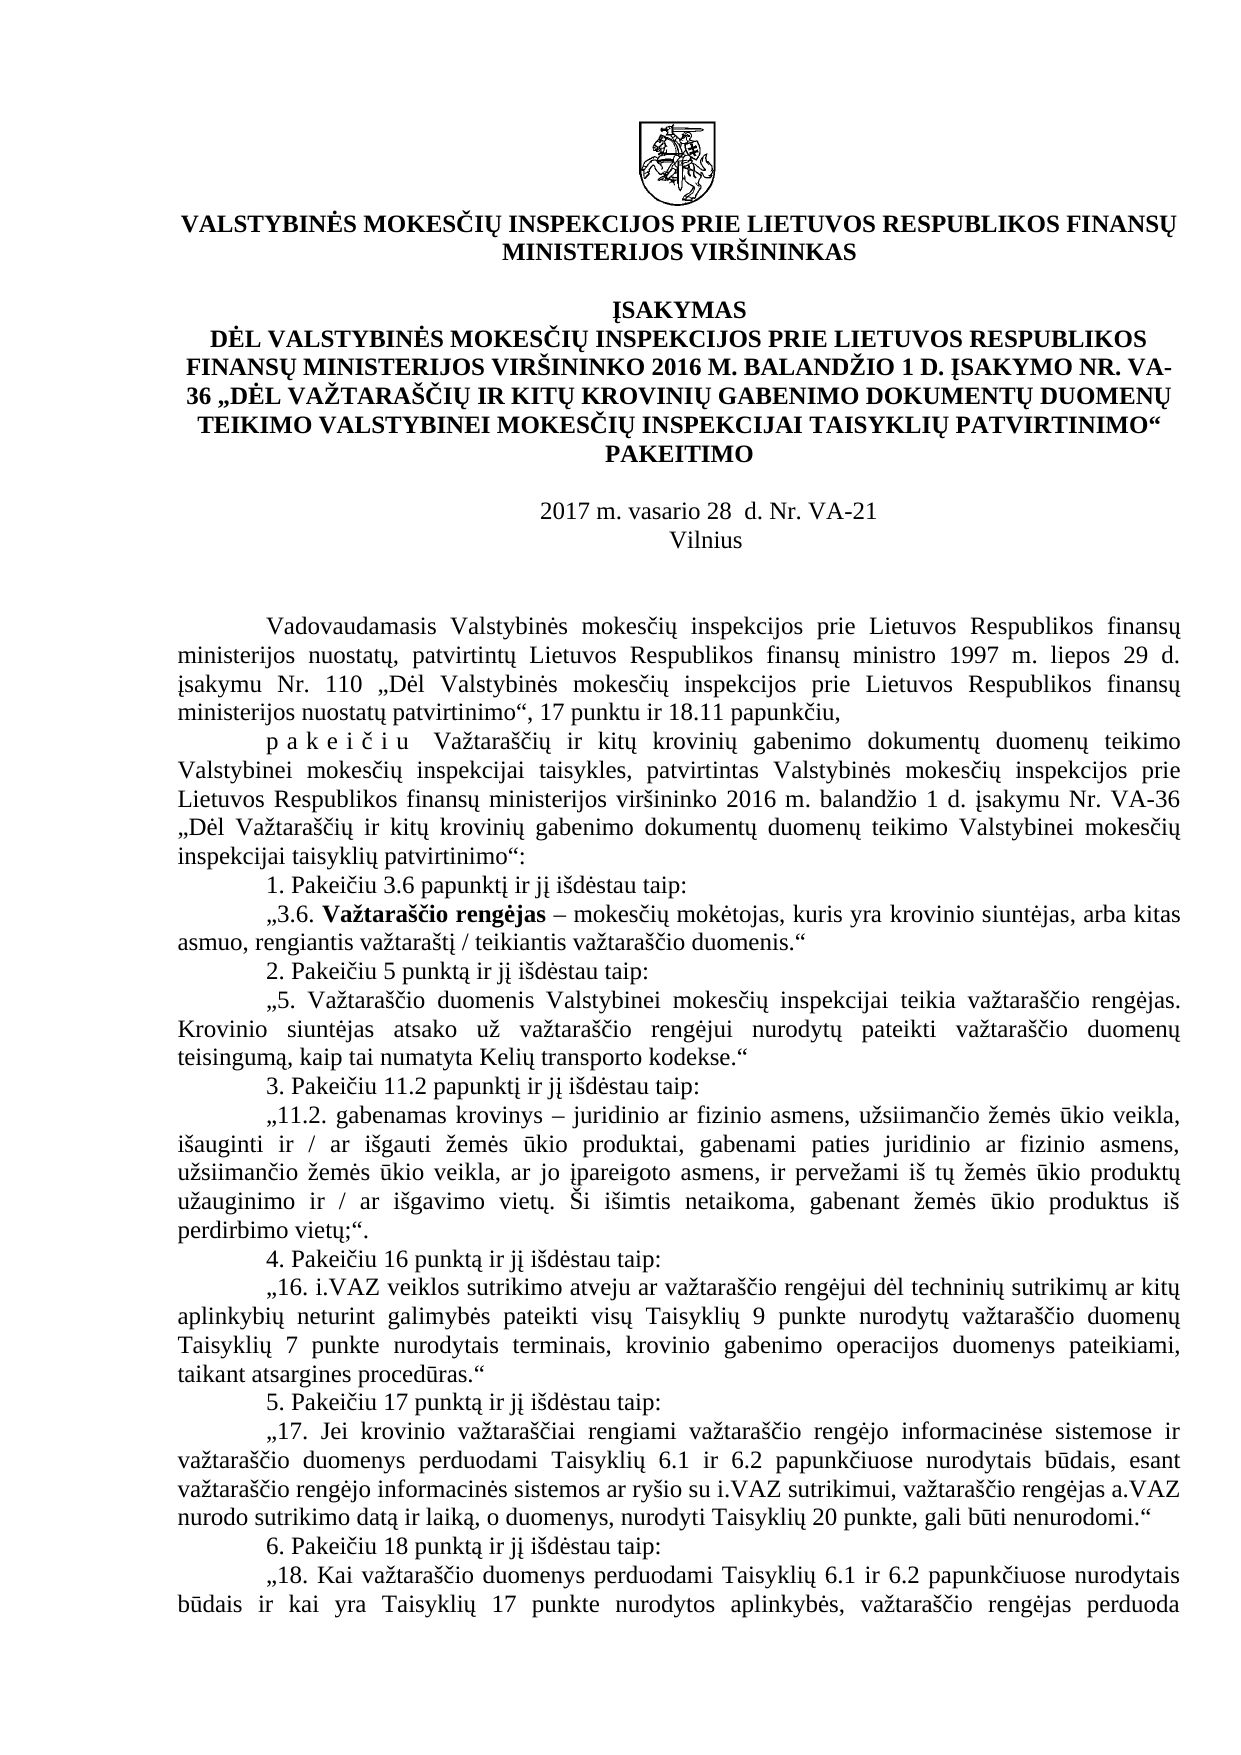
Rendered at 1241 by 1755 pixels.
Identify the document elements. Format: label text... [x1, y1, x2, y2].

text 2. Pakeičiu 5 punktą ir jį išdėstau taip: [177, 956, 1181, 985]
text „3.6. Važtaraščio rengėjas – mokesčių mokėtojas, kuris yra krovinio siuntėjas, arba kitas asmuo, rengiantis važtaraštį / teikiantis važtaraščio duomenis.“ [177, 899, 1181, 956]
text 1. Pakeičiu 3.6 papunktį ir jį išdėstau taip: [177, 870, 1181, 899]
text pakeičiu Važtaraščių ir kitų krovinių gabenimo dokumentų duomenų teikimo Valstybinei mokesčių inspekcijai taisykles, patvirtintas Valstybinės mokesčių inspekcijos prie Lietuvos Respublikos finansų ministerijos viršininko 2016 m. balandžio 1 d. įsakymu Nr. VA-36 „Dėl Važtaraščių ir kitų krovinių gabenimo dokumentų duomenų teikimo Valstybinei mokesčių inspekcijai taisyklių patvirtinimo“: [177, 726, 1181, 870]
text 3. Pakeičiu 11.2 papunktį ir jį išdėstau taip: [177, 1071, 1181, 1100]
text 2017 m. vasario 28 d. Nr. VA-21 [177, 496, 1181, 525]
text Vadovaudamasis Valstybinės mokesčių inspekcijos prie Lietuvos Respublikos finansų ministerijos nuostatų, patvirtintų Lietuvos Respublikos finansų ministro 1997 m. liepos 29 d. įsakymu Nr. 110 „Dėl Valstybinės mokesčių inspekcijos prie Lietuvos Respublikos finansų ministerijos nuostatų patvirtinimo“, 17 punktu ir 18.11 papunkčiu, [177, 611, 1181, 726]
text VALSTYBINĖS MOKESČIŲ INSPEKCIJOS PRIE LIETUVOS RESPUBLIKOS FINANSŲ MINISTERIJOS VIRŠININKAS [177, 209, 1181, 266]
text DĖL VALSTYBINĖS MOKESČIŲ INSPEKCIJOS PRIE LIETUVOS RESPUBLIKOS FINANSŲ MINISTERIJOS VIRŠININKO 2016 M. BALANDŽIO 1 D. ĮSAKYMO Nr. VA-36 „DĖL VAŽTARAŠČIŲ IR KITŲ KROVINIŲ GABENIMO DOKUMENTŲ DUOMENŲ TEIKIMO VALSTYBINEI MOKESČIŲ INSPEKCIJAI TAISYKLIŲ PATVIRTINIMO“ PAKEITIMO [176, 324, 1181, 467]
text Vilnius [177, 525, 1181, 554]
text 6. Pakeičiu 18 punktą ir jį išdėstau taip: [177, 1531, 1181, 1560]
text ĮSAKYMAS [177, 295, 1181, 324]
text 4. Pakeičiu 16 punktą ir jį išdėstau taip: [177, 1244, 1181, 1272]
text „11.2. gabenamas krovinys – juridinio ar fizinio asmens, užsiimančio žemės ūkio veikla, išauginti ir / ar išgauti žemės ūkio produktai, gabenami paties juridinio ar fizinio asmens, užsiimančio žemės ūkio veikla, ar jo įpareigoto asmens, ir pervežami iš tų žemės ūkio produktų užauginimo ir / ar išgavimo vietų. Ši išimtis netaikoma, gabenant žemės ūkio produktus iš perdirbimo vietų;“. [177, 1100, 1181, 1244]
text „16. i.VAZ veiklos sutrikimo atveju ar važtaraščio rengėjui dėl techninių sutrikimų ar kitų aplinkybių neturint galimybės pateikti visų Taisyklių 9 punkte nurodytų važtaraščio duomenų Taisyklių 7 punkte nurodytais terminais, krovinio gabenimo operacijos duomenys pateikiami, taikant atsargines procedūras.“ [177, 1272, 1181, 1387]
text „18. Kai važtaraščio duomenys perduodami Taisyklių 6.1 ir 6.2 papunkčiuose nurodytais būdais ir kai yra Taisyklių 17 punkte nurodytos aplinkybės, važtaraščio rengėjas perduoda [177, 1560, 1181, 1617]
text „5. Važtaraščio duomenis Valstybinei mokesčių inspekcijai teikia važtaraščio rengėjas. Krovinio siuntėjas atsako už važtaraščio rengėjui nurodytų pateikti važtaraščio duomenų teisingumą, kaip tai numatyta Kelių transporto kodekse.“ [177, 985, 1181, 1071]
text „17. Jei krovinio važtaraščiai rengiami važtaraščio rengėjo informacinėse sistemose ir važtaraščio duomenys perduodami Taisyklių 6.1 ir 6.2 papunkčiuose nurodytais būdais, esant važtaraščio rengėjo informacinės sistemos ar ryšio su i.VAZ sutrikimui, važtaraščio rengėjas a.VAZ nurodo sutrikimo datą ir laiką, o duomenys, nurodyti Taisyklių 20 punkte, gali būti nenurodomi.“ [177, 1416, 1181, 1531]
text 5. Pakeičiu 17 punktą ir jį išdėstau taip: [177, 1387, 1181, 1416]
